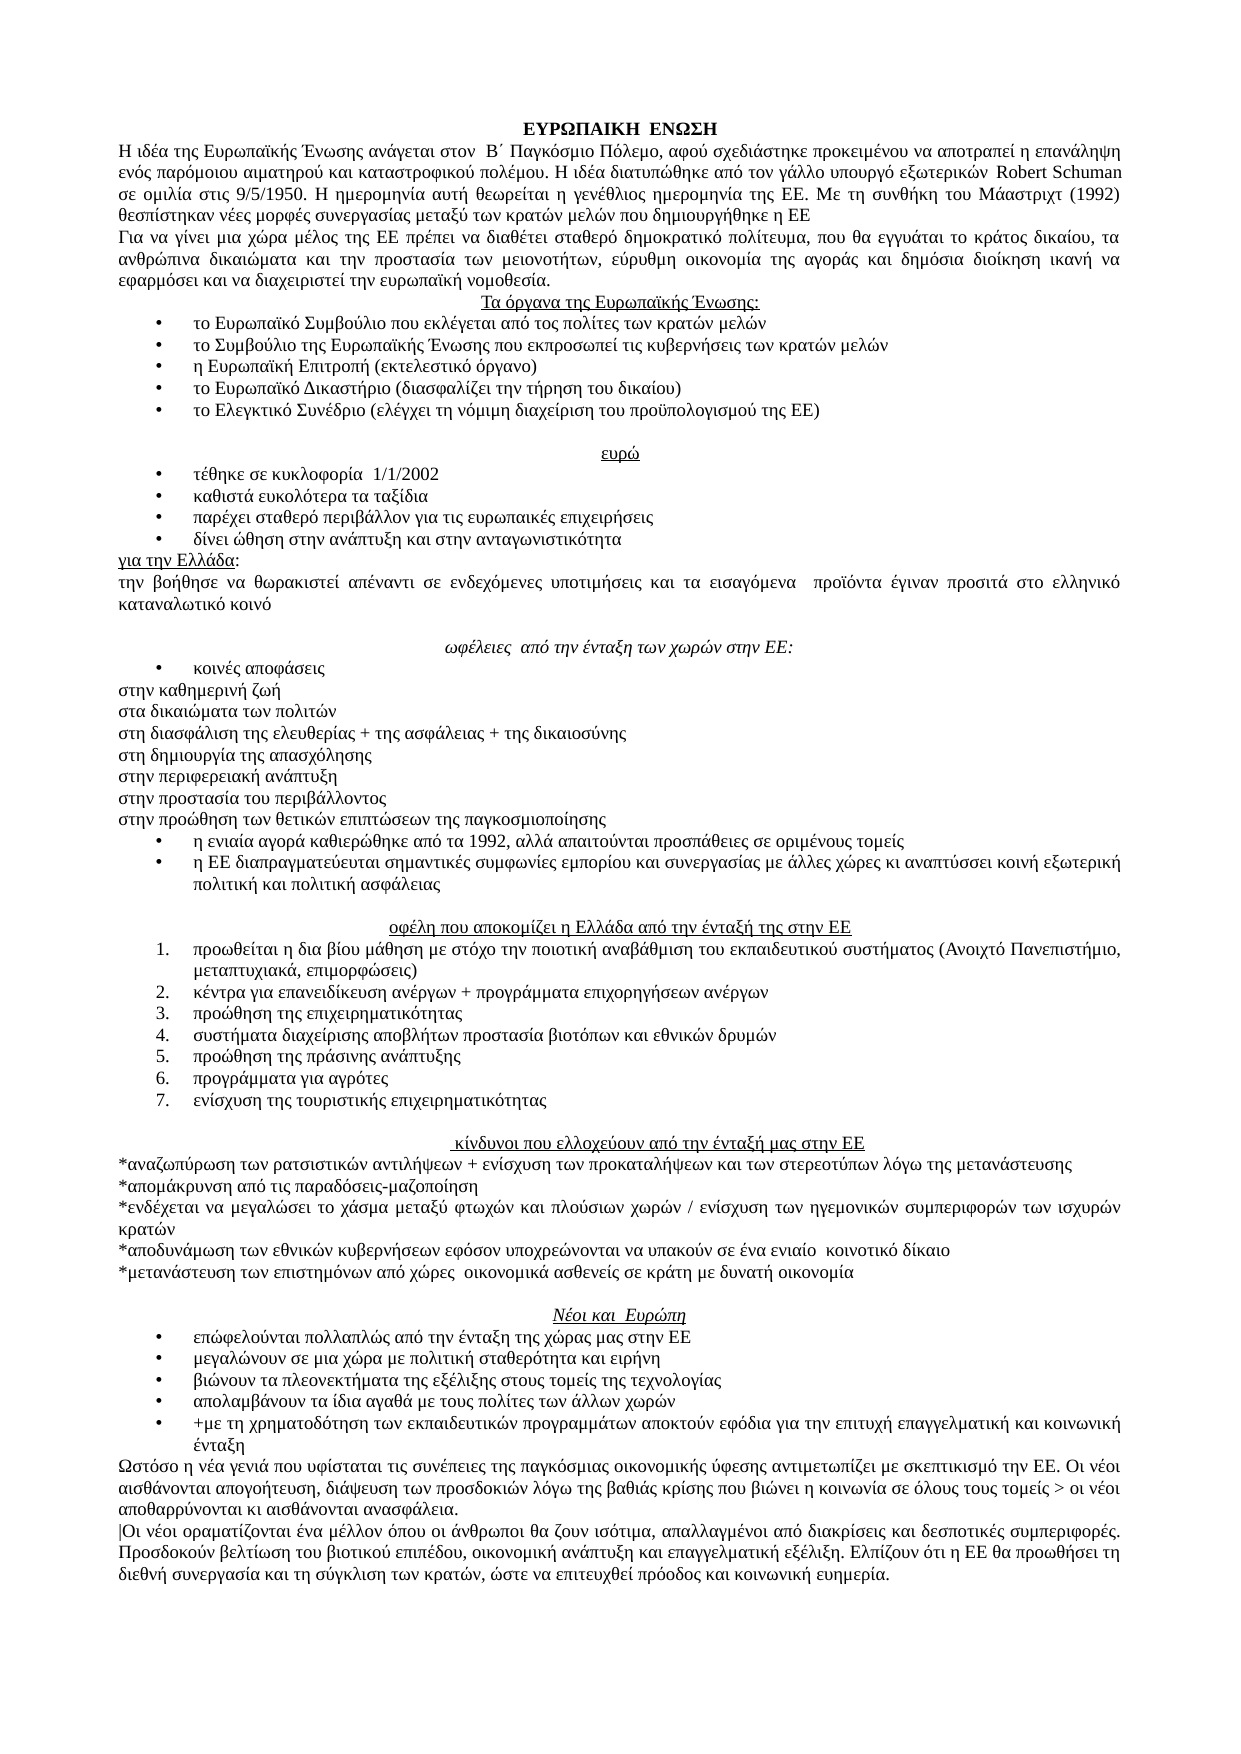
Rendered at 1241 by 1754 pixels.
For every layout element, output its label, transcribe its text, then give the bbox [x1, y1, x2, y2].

list κίνδυνοι που ελλοχεύουν από την ένταξή μας στην ΕΕ [156, 1132, 1122, 1153]
list το Ευρωπαϊκό Συμβούλιο που εκλέγεται από τος πολίτες των κρατών μελών [156, 312, 1122, 334]
text Η ιδέα της Ευρωπαϊκής Ένωσης ανάγεται στον Β΄ Παγκόσμιο Πόλεμο, αφού σχεδιάστηκε προκειμένου να αποτραπεί η επανάληψη ενός παρόμοιου αιματηρού και καταστροφικού πολέμου. Η ιδέα διατυπώθηκε από τον γάλλο υπουργό εξωτερικών Robert Schuman σε ομιλία στις 9/5/1950. Η ημερομηνία αυτή θεωρείται η γενέθλιος ημερομηνία της ΕΕ. Με τη συνθήκη του Μάαστριχτ (1992) θεσπίστηκαν νέες μορφές συνεργασίας μεταξύ των κρατών μελών που δημιουργήθηκε η ΕΕ [118, 140, 1122, 226]
list κέντρα για επανειδίκευση ανέργων + προγράμματα επιχορηγήσεων ανέργων [156, 981, 1122, 1002]
text Ωστόσο η νέα γενιά που υφίσταται τις συνέπειες της παγκόσμιας οικονομικής ύφεσης αντιμετωπίζει με σκεπτικισμό την ΕΕ. Οι νέοι αισθάνονται απογοήτευση, διάψευση των προσδοκιών λόγω της βαθιάς κρίσης που βιώνει η κοινωνία σε όλους τους τομείς > οι νέοι αποθαρρύνονται κι αισθάνονται ανασφάλεια. [118, 1455, 1122, 1520]
text ευρώ [118, 442, 1122, 463]
list ενίσχυση της τουριστικής επιχειρηματικότητας [156, 1088, 1122, 1110]
text στην προστασία του περιβάλλοντος [118, 787, 1122, 808]
list κοινές αποφάσεις [156, 657, 1122, 679]
text *απομάκρυνση από τις παραδόσεις-μαζοποίηση [118, 1175, 1122, 1196]
text |Οι νέοι οραματίζονται ένα μέλλον όπου οι άνθρωποι θα ζουν ισότιμα, απαλλαγμένοι από διακρίσεις και δεσποτικές συμπεριφορές. Προσδοκούν βελτίωση του βιοτικού επιπέδου, οικονομική ανάπτυξη και επαγγελματική εξέλιξη. Ελπίζουν ότι η ΕΕ θα προωθήσει τη διεθνή συνεργασία και τη σύγκλιση των κρατών, ώστε να επιτευχθεί πρόοδος και κοινωνική ευημερία. [118, 1520, 1122, 1584]
list το Ευρωπαϊκό Δικαστήριο (διασφαλίζει την τήρηση του δικαίου) [156, 377, 1122, 398]
text Νέοι και Ευρώπη [118, 1304, 1122, 1326]
list συστήματα διαχείρισης αποβλήτων προστασία βιοτόπων και εθνικών δρυμών [156, 1024, 1122, 1045]
list +με τη χρηματοδότηση των εκπαιδευτικών προγραμμάτων αποκτούν εφόδια για την επιτυχή επαγγελματική και κοινωνική ένταξη [156, 1412, 1122, 1455]
list τέθηκε σε κυκλοφορία 1/1/2002 [156, 463, 1122, 485]
list το Ελεγκτικό Συνέδριο (ελέγχει τη νόμιμη διαχείριση του προϋπολογισμού της ΕΕ) [156, 398, 1122, 420]
text Για να γίνει μια χώρα μέλος της ΕΕ πρέπει να διαθέτει σταθερό δημοκρατικό πολίτευμα, που θα εγγυάται το κράτος δικαίου, τα ανθρώπινα δικαιώματα και την προστασία των μειονοτήτων, εύρυθμη οικονομία της αγοράς και δημόσια διοίκηση ικανή να εφαρμόσει και να διαχειριστεί την ευρωπαϊκή νομοθεσία. [118, 226, 1122, 291]
text στην περιφερειακή ανάπτυξη [118, 765, 1122, 787]
text στα δικαιώματα των πολιτών [118, 700, 1122, 722]
list προωθείται η δια βίου μάθηση με στόχο την ποιοτική αναβάθμιση του εκπαιδευτικού συστήματος (Ανοιχτό Πανεπιστήμιο, μεταπτυχιακά, επιμορφώσεις) [156, 937, 1122, 981]
text την βοήθησε να θωρακιστεί απέναντι σε ενδεχόμενες υποτιμήσεις και τα εισαγόμενα προϊόντα έγιναν προσιτά στο ελληνικό καταναλωτικό κοινό [118, 571, 1122, 614]
list η ΕΕ διαπραγματεύευται σημαντικές συμφωνίες εμπορίου και συνεργασίας με άλλες χώρες κι αναπτύσσει κοινή εξωτερική πολιτική και πολιτική ασφάλειας [156, 851, 1122, 894]
list η ενιαία αγορά καθιερώθηκε από τα 1992, αλλά απαιτούνται προσπάθειες σε οριμένους τομείς [156, 830, 1122, 851]
text στη δημιουργία της απασχόλησης [118, 743, 1122, 765]
list προγράμματα για αγρότες [156, 1067, 1122, 1088]
text στην καθημερινή ζωή [118, 679, 1122, 700]
text *αποδυνάμωση των εθνικών κυβερνήσεων εφόσον υποχρεώνονται να υπακούν σε ένα ενιαίο κοινοτικό δίκαιο [118, 1239, 1122, 1261]
list βιώνουν τα πλεονεκτήματα της εξέλιξης στους τομείς της τεχνολογίας [156, 1369, 1122, 1390]
list το Συμβούλιο της Ευρωπαϊκής Ένωσης που εκπροσωπεί τις κυβερνήσεις των κρατών μελών [156, 334, 1122, 355]
list προώθηση της επιχειρηματικότητας [156, 1002, 1122, 1024]
list παρέχει σταθερό περιβάλλον για τις ευρωπαικές επιχειρήσεις [156, 506, 1122, 528]
text στη διασφάλιση της ελευθερίας + της ασφάλειας + της δικαιοσύνης [118, 722, 1122, 743]
text στην προώθηση των θετικών επιπτώσεων της παγκοσμιοποίησης [118, 808, 1122, 830]
text *ενδέχεται να μεγαλώσει το χάσμα μεταξύ φτωχών και πλούσιων χωρών / ενίσχυση των ηγεμονικών συμπεριφορών των ισχυρών κρατών [118, 1196, 1122, 1239]
list προώθηση της πράσινης ανάπτυξης [156, 1045, 1122, 1067]
text *μετανάστευση των επιστημόνων από χώρες οικονομικά ασθενείς σε κράτη με δυνατή οικονομία [118, 1261, 1122, 1282]
list μεγαλώνουν σε μια χώρα με πολιτική σταθερότητα και ειρήνη [156, 1347, 1122, 1369]
text *αναζωπύρωση των ρατσιστικών αντιλήψεων + ενίσχυση των προκαταλήψεων και των στερεοτύπων λόγω της μετανάστευσης [118, 1153, 1122, 1175]
text Τα όργανα της Ευρωπαϊκής Ένωσης: [118, 291, 1122, 312]
text ωφέλειες από την ένταξη των χωρών στην ΕΕ: [118, 636, 1122, 657]
text οφέλη που αποκομίζει η Ελλάδα από την ένταξή της στην ΕΕ [118, 916, 1122, 937]
list επώφελούνται πολλαπλώς από την ένταξη της χώρας μας στην ΕΕ [156, 1326, 1122, 1347]
list δίνει ώθηση στην ανάπτυξη και στην ανταγωνιστικότητα [156, 528, 1122, 549]
list η Ευρωπαϊκή Επιτροπή (εκτελεστικό όργανο) [156, 355, 1122, 377]
text για την Ελλάδα: [118, 549, 1122, 571]
text ΕΥΡΩΠΑΙΚΗ ΕΝΩΣΗ [118, 118, 1122, 140]
list απολαμβάνουν τα ίδια αγαθά με τους πολίτες των άλλων χωρών [156, 1390, 1122, 1412]
list καθιστά ευκολότερα τα ταξίδια [156, 485, 1122, 506]
